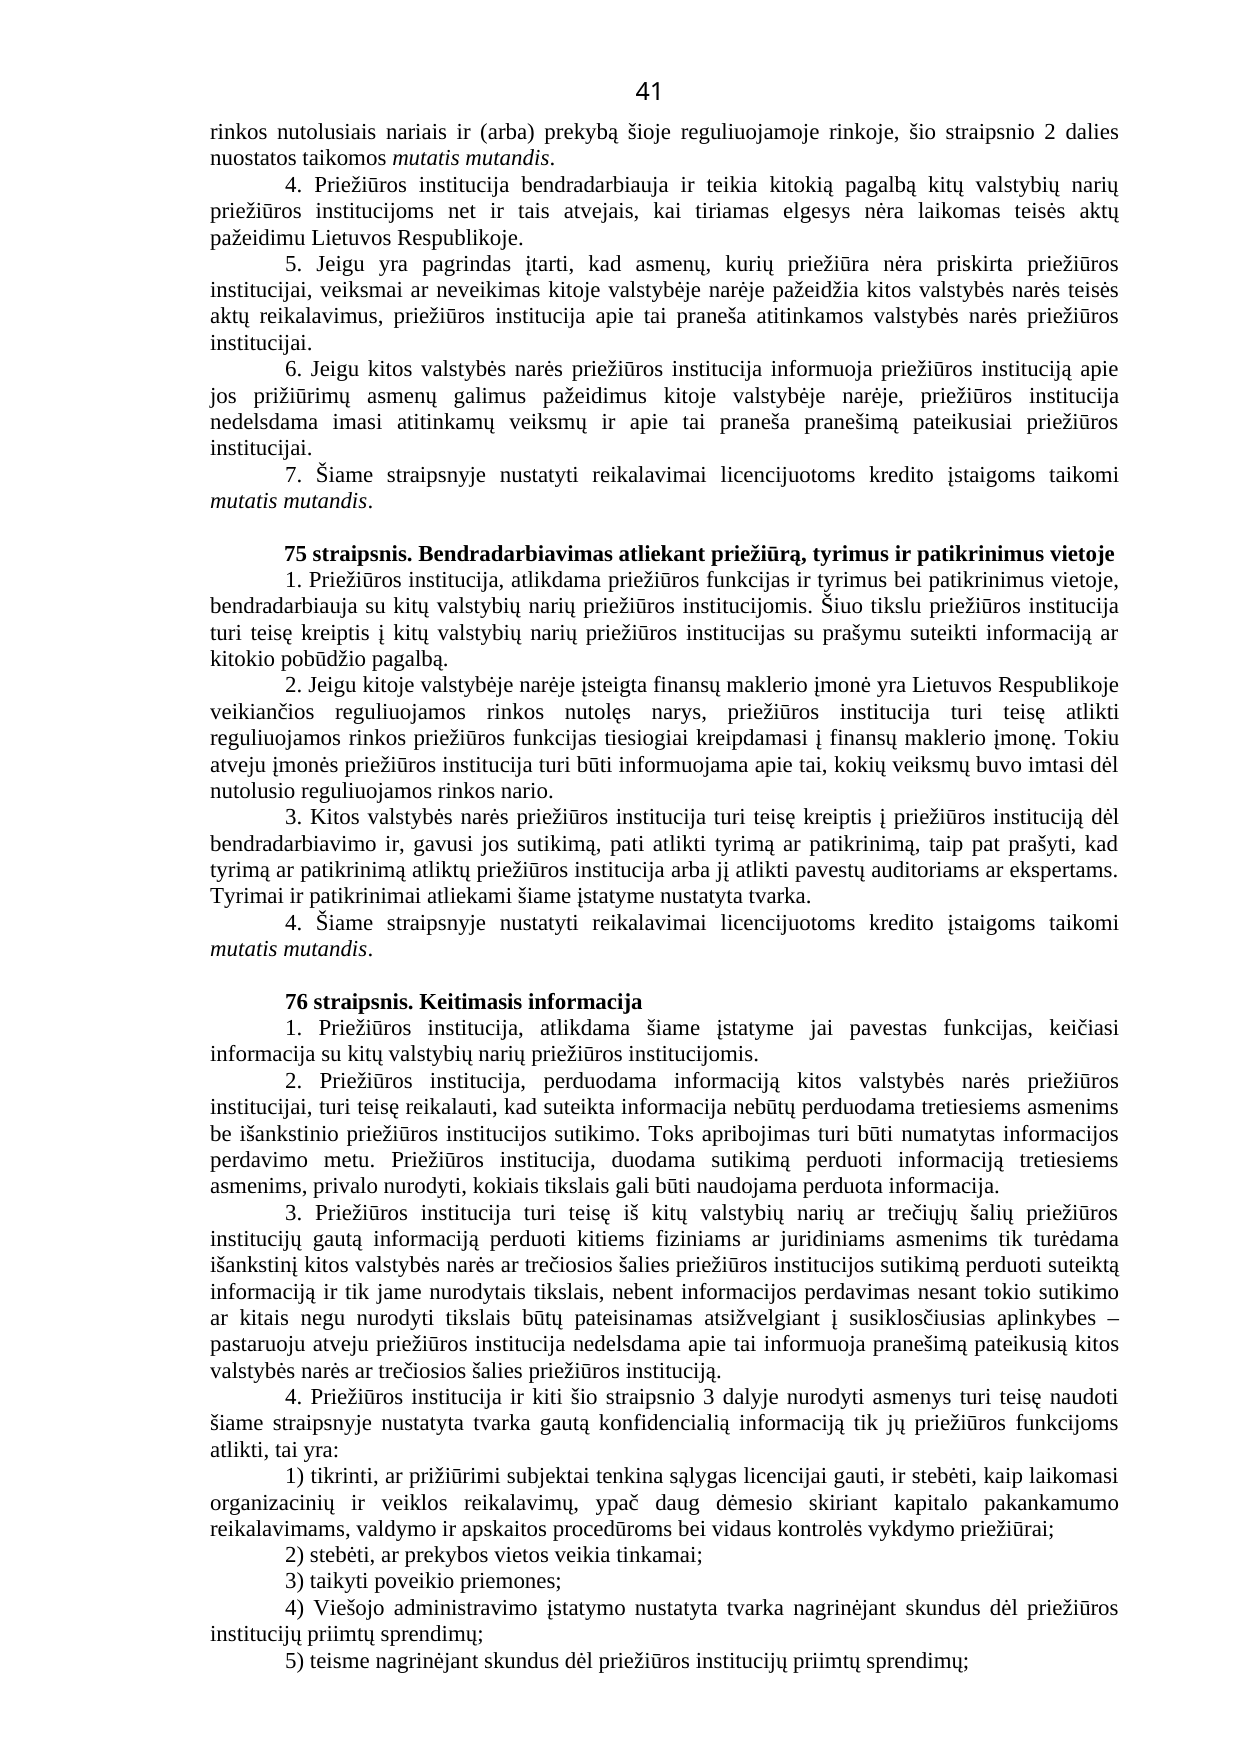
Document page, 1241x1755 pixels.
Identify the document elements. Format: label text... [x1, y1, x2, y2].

text 4) Viešojo administravimo įstatymo nustatyta tvarka nagrinėjant skundus dėl priežiūros institucijų priimtų sprendimų; [210, 1594, 1120, 1647]
text 3. Priežiūros institucija turi teisę iš kitų valstybių narių ar trečiųjų šalių priežiūros institucijų gautą informaciją perduoti kitiems fiziniams ar juridiniams asmenims tik turėdama išankstinį kitos valstybės narės ar trečiosios šalies priežiūros institucijos sutikimą perduoti suteiktą informaciją ir tik jame nurodytais tikslais, nebent informacijos perdavimas nesant tokio sutikimo ar kitais negu nurodyti tikslais būtų pateisinamas atsižvelgiant į susiklosčiusias aplinkybes – pastaruoju atveju priežiūros institucija nedelsdama apie tai informuoja pranešimą pateikusią kitos valstybės narės ar trečiosios šalies priežiūros instituciją. [210, 1199, 1120, 1383]
text 2. Jeigu kitoje valstybėje narėje įsteigta finansų maklerio įmonė yra Lietuvos Respublikoje veikiančios reguliuojamos rinkos nutolęs narys, priežiūros institucija turi teisę atlikti reguliuojamos rinkos priežiūros funkcijas tiesiogiai kreipdamasi į finansų maklerio įmonę. Tokiu atveju įmonės priežiūros institucija turi būti informuojama apie tai, kokių veiksmų buvo imtasi dėl nutolusio reguliuojamos rinkos nario. [210, 672, 1120, 803]
text 3. Kitos valstybės narės priežiūros institucija turi teisę kreiptis į priežiūros instituciją dėl bendradarbiavimo ir, gavusi jos sutikimą, pati atlikti tyrimą ar patikrinimą, taip pat prašyti, kad tyrimą ar patikrinimą atliktų priežiūros institucija arba jį atlikti pavestų auditoriams ar ekspertams. Tyrimai ir patikrinimai atliekami šiame įstatyme nustatyta tvarka. [210, 803, 1120, 909]
text 1) tikrinti, ar prižiūrimi subjektai tenkina sąlygas licencijai gauti, ir stebėti, kaip laikomasi organizacinių ir veiklos reikalavimų, ypač daug dėmesio skiriant kapitalo pakankamumo reikalavimams, valdymo ir apskaitos procedūroms bei vidaus kontrolės vykdymo priežiūrai; [210, 1462, 1120, 1541]
text 2. Priežiūros institucija, perduodama informaciją kitos valstybės narės priežiūros institucijai, turi teisę reikalauti, kad suteikta informacija nebūtų perduodama tretiesiems asmenims be išankstinio priežiūros institucijos sutikimo. Toks apribojimas turi būti numatytas informacijos perdavimo metu. Priežiūros institucija, duodama sutikimą perduoti informaciją tretiesiems asmenims, privalo nurodyti, kokiais tikslais gali būti naudojama perduota informacija. [210, 1067, 1120, 1199]
text 5) teisme nagrinėjant skundus dėl priežiūros institucijų priimtų sprendimų; [210, 1647, 1120, 1673]
text 76 straipsnis. Keitimasis informacija [210, 988, 1120, 1014]
text rinkos nutolusiais nariais ir (arba) prekybą šioje reguliuojamoje rinkoje, šio straipsnio 2 dalies nuostatos taikomos mutatis mutandis. [210, 118, 1120, 171]
text 4. Priežiūros institucija ir kiti šio straipsnio 3 dalyje nurodyti asmenys turi teisę naudoti šiame straipsnyje nustatyta tvarka gautą konfidencialią informaciją tik jų priežiūros funkcijoms atlikti, tai yra: [210, 1383, 1120, 1462]
text 5. Jeigu yra pagrindas įtarti, kad asmenų, kurių priežiūra nėra priskirta priežiūros institucijai, veiksmai ar neveikimas kitoje valstybėje narėje pažeidžia kitos valstybės narės teisės aktų reikalavimus, priežiūros institucija apie tai praneša atitinkamos valstybės narės priežiūros institucijai. [210, 250, 1120, 355]
text 7. Šiame straipsnyje nustatyti reikalavimai licencijuotoms kredito įstaigoms taikomi mutatis mutandis. [210, 461, 1120, 513]
text 6. Jeigu kitos valstybės narės priežiūros institucija informuoja priežiūros instituciją apie jos prižiūrimų asmenų galimus pažeidimus kitoje valstybėje narėje, priežiūros institucija nedelsdama imasi atitinkamų veiksmų ir apie tai praneša pranešimą pateikusiai priežiūros institucijai. [210, 355, 1120, 461]
text 75 straipsnis. Bendradarbiavimas atliekant priežiūrą, tyrimus ir patikrinimus vietoje [284, 540, 1120, 566]
text 2) stebėti, ar prekybos vietos veikia tinkamai; [210, 1541, 1120, 1568]
text 1. Priežiūros institucija, atlikdama priežiūros funkcijas ir tyrimus bei patikrinimus vietoje, bendradarbiauja su kitų valstybių narių priežiūros institucijomis. Šiuo tikslu priežiūros institucija turi teisę kreiptis į kitų valstybių narių priežiūros institucijas su prašymu suteikti informaciją ar kitokio pobūdžio pagalbą. [210, 566, 1120, 672]
text 4. Priežiūros institucija bendradarbiauja ir teikia kitokią pagalbą kitų valstybių narių priežiūros institucijoms net ir tais atvejais, kai tiriamas elgesys nėra laikomas teisės aktų pažeidimu Lietuvos Respublikoje. [210, 171, 1120, 250]
text 1. Priežiūros institucija, atlikdama šiame įstatyme jai pavestas funkcijas, keičiasi informacija su kitų valstybių narių priežiūros institucijomis. [210, 1014, 1120, 1067]
text 4. Šiame straipsnyje nustatyti reikalavimai licencijuotoms kredito įstaigoms taikomi mutatis mutandis. [210, 909, 1120, 961]
text 3) taikyti poveikio priemones; [210, 1568, 1120, 1594]
